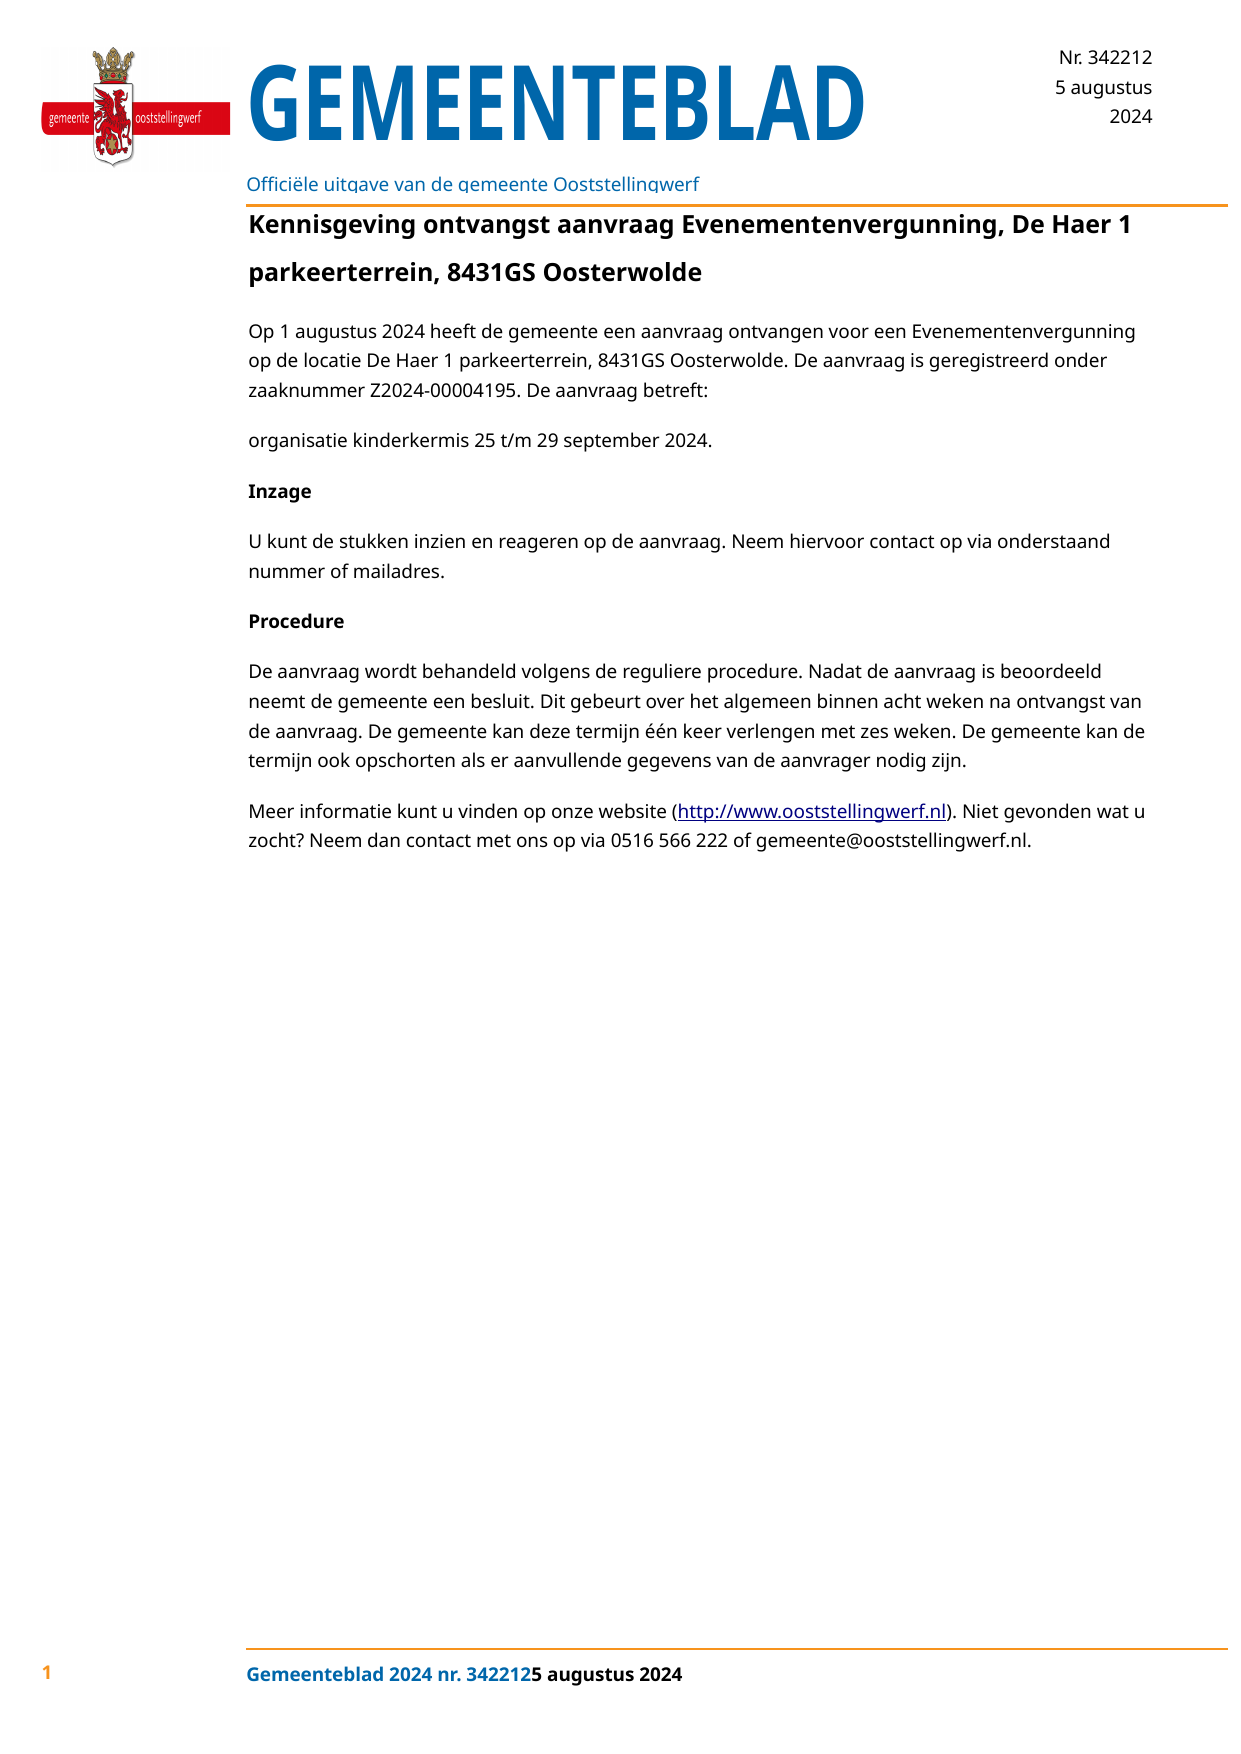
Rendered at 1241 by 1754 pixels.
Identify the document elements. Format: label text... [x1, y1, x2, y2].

text organisatie kinderkermis 25 t/m 29 september 2024. [248, 427, 1152, 453]
text Inzage [248, 478, 1152, 504]
text Kennisgeving ontvangst aanvraag Evenementenvergunning, De Haer 1 parkeerterrein, 8431GS Oosterwolde [248, 207, 1152, 288]
text De aanvraag wordt behandeld volgens de reguliere procedure. Nadat de aanvraag is beoordeeld neemt de gemeente een besluit. Dit gebeurt over het algemeen binnen acht weken na ontvangst van de aanvraag. De gemeente kan deze termijn één keer verlengen met zes weken. De gemeente kan de termijn ook opschorten als er aanvullende gegevens van de aanvrager nodig zijn. [248, 659, 1152, 773]
text Meer informatie kunt u vinden op onze website (http://www.ooststellingwerf.nl). Niet gevonden wat u zocht? Neem dan contact met ons op via 0516 566 222 of gemeente@ooststellingwerf.nl. [248, 798, 1152, 853]
picture [41, 47, 231, 172]
text Procedure [248, 608, 1152, 634]
text U kunt de stukken inzien en reageren op de aanvraag. Neem hiervoor contact op via onderstaand nummer of mailadres. [248, 528, 1152, 584]
text Op 1 augustus 2024 heeft de gemeente een aanvraag ontvangen voor een Evenementenvergunning op de locatie De Haer 1 parkeerterrein, 8431GS Oosterwolde. De aanvraag is geregistreerd onder zaaknummer Z2024-00004195. De aanvraag betreft: [248, 318, 1152, 403]
